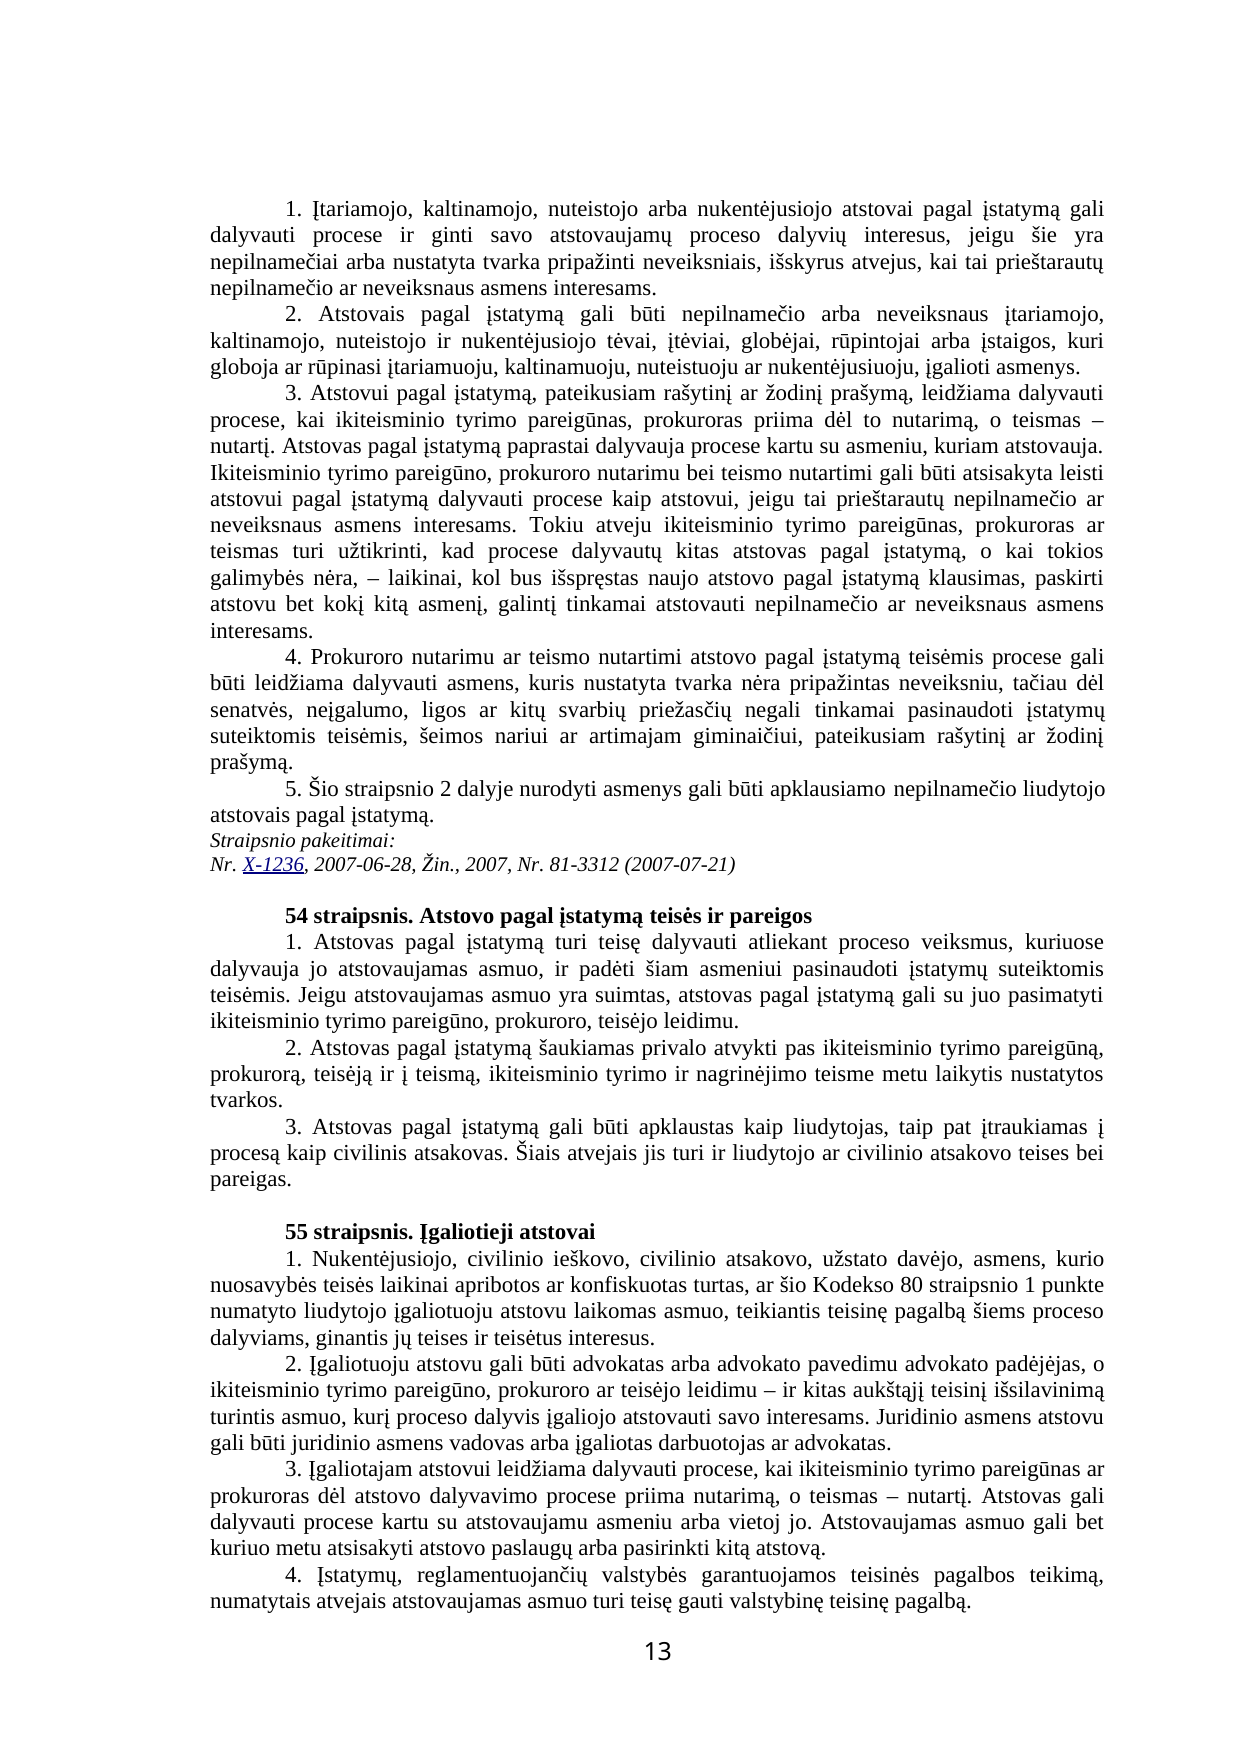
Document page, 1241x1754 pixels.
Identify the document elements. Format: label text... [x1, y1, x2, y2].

text 4. Prokuroro nutarimu ar teismo nutartimi atstovo pagal įstatymą teisėmis procese gali būti leidžiama dalyvauti asmens, kuris nustatyta tvarka nėra pripažintas neveiksniu, tačiau dėl senatvės, neįgalumo, ligos ar kitų svarbių priežasčių negali tinkamai pasinaudoti įstatymų suteiktomis teisėmis, šeimos nariui ar artimajam giminaičiui, pateikusiam rašytinį ar žodinį prašymą. [210, 643, 1106, 775]
text 3. Atstovas pagal įstatymą gali būti apklaustas kaip liudytojas, taip pat įtraukiamas į procesą kaip civilinis atsakovas. Šiais atvejais jis turi ir liudytojo ar civilinio atsakovo teises bei pareigas. [210, 1113, 1106, 1192]
text Nr. X-1236, 2007-06-28, Žin., 2007, Nr. 81-3312 (2007-07-21) [210, 852, 1106, 876]
text 2. Atstovais pagal įstatymą gali būti nepilnamečio arba neveiksnaus įtariamojo, kaltinamojo, nuteistojo ir nukentėjusiojo tėvai, įtėviai, globėjai, rūpintojai arba įstaigos, kuri globoja ar rūpinasi įtariamuoju, kaltinamuoju, nuteistuoju ar nukentėjusiuoju, įgalioti asmenys. [210, 300, 1106, 379]
text 1. Atstovas pagal įstatymą turi teisę dalyvauti atliekant proceso veiksmus, kuriuose dalyvauja jo atstovaujamas asmuo, ir padėti šiam asmeniui pasinaudoti įstatymų suteiktomis teisėmis. Jeigu atstovaujamas asmuo yra suimtas, atstovas pagal įstatymą gali su juo pasimatyti ikiteisminio tyrimo pareigūno, prokuroro, teisėjo leidimu. [210, 928, 1106, 1034]
text 2. Įgaliotuoju atstovu gali būti advokatas arba advokato pavedimu advokato padėjėjas, o ikiteisminio tyrimo pareigūno, prokuroro ar teisėjo leidimu – ir kitas aukštąjį teisinį išsilavinimą turintis asmuo, kurį proceso dalyvis įgaliojo atstovauti savo interesams. Juridinio asmens atstovu gali būti juridinio asmens vadovas arba įgaliotas darbuotojas ar advokatas. [210, 1350, 1106, 1455]
text 54 straipsnis. Atstovo pagal įstatymą teisės ir pareigos [210, 902, 1106, 928]
text 55 straipsnis. Įgaliotieji atstovai [210, 1218, 1106, 1244]
text 3. Įgaliotajam atstovui leidžiama dalyvauti procese, kai ikiteisminio tyrimo pareigūnas ar prokuroras dėl atstovo dalyvavimo procese priima nutarimą, o teismas – nutartį. Atstovas gali dalyvauti procese kartu su atstovaujamu asmeniu arba vietoj jo. Atstovaujamas asmuo gali bet kuriuo metu atsisakyti atstovo paslaugų arba pasirinkti kitą atstovą. [210, 1455, 1106, 1561]
text 3. Atstovui pagal įstatymą, pateikusiam rašytinį ar žodinį prašymą, leidžiama dalyvauti procese, kai ikiteisminio tyrimo pareigūnas, prokuroras priima dėl to nutarimą, o teismas – nutartį. Atstovas pagal įstatymą paprastai dalyvauja procese kartu su asmeniu, kuriam atstovauja. Ikiteisminio tyrimo pareigūno, prokuroro nutarimu bei teismo nutartimi gali būti atsisakyta leisti atstovui pagal įstatymą dalyvauti procese kaip atstovui, jeigu tai prieštarautų nepilnamečio ar neveiksnaus asmens interesams. Tokiu atveju ikiteisminio tyrimo pareigūnas, prokuroras ar teismas turi užtikrinti, kad procese dalyvautų kitas atstovas pagal įstatymą, o kai tokios galimybės nėra, – laikinai, kol bus išspręstas naujo atstovo pagal įstatymą klausimas, paskirti atstovu bet kokį kitą asmenį, galintį tinkamai atstovauti nepilnamečio ar neveiksnaus asmens interesams. [210, 379, 1106, 643]
text 1. Nukentėjusiojo, civilinio ieškovo, civilinio atsakovo, užstato davėjo, asmens, kurio nuosavybės teisės laikinai apribotos ar konfiskuotas turtas, ar šio Kodekso 80 straipsnio 1 punkte numatyto liudytojo įgaliotuoju atstovu laikomas asmuo, teikiantis teisinę pagalbą šiems proceso dalyviams, ginantis jų teises ir teisėtus interesus. [210, 1244, 1106, 1350]
text Straipsnio pakeitimai: [210, 827, 1106, 852]
text 1. Įtariamojo, kaltinamojo, nuteistojo arba nukentėjusiojo atstovai pagal įstatymą gali dalyvauti procese ir ginti savo atstovaujamų proceso dalyvių interesus, jeigu šie yra nepilnamečiai arba nustatyta tvarka pripažinti neveiksniais, išskyrus atvejus, kai tai prieštarautų nepilnamečio ar neveiksnaus asmens interesams. [210, 195, 1106, 300]
text 2. Atstovas pagal įstatymą šaukiamas privalo atvykti pas ikiteisminio tyrimo pareigūną, prokurorą, teisėją ir į teismą, ikiteisminio tyrimo ir nagrinėjimo teisme metu laikytis nustatytos tvarkos. [210, 1034, 1106, 1113]
text 5. Šio straipsnio 2 dalyje nurodyti asmenys gali būti apklausiamo nepilnamečio liudytojo atstovais pagal įstatymą. [210, 775, 1106, 827]
text 4. Įstatymų, reglamentuojančių valstybės garantuojamos teisinės pagalbos teikimą, numatytais atvejais atstovaujamas asmuo turi teisę gauti valstybinę teisinę pagalbą. [210, 1561, 1106, 1613]
